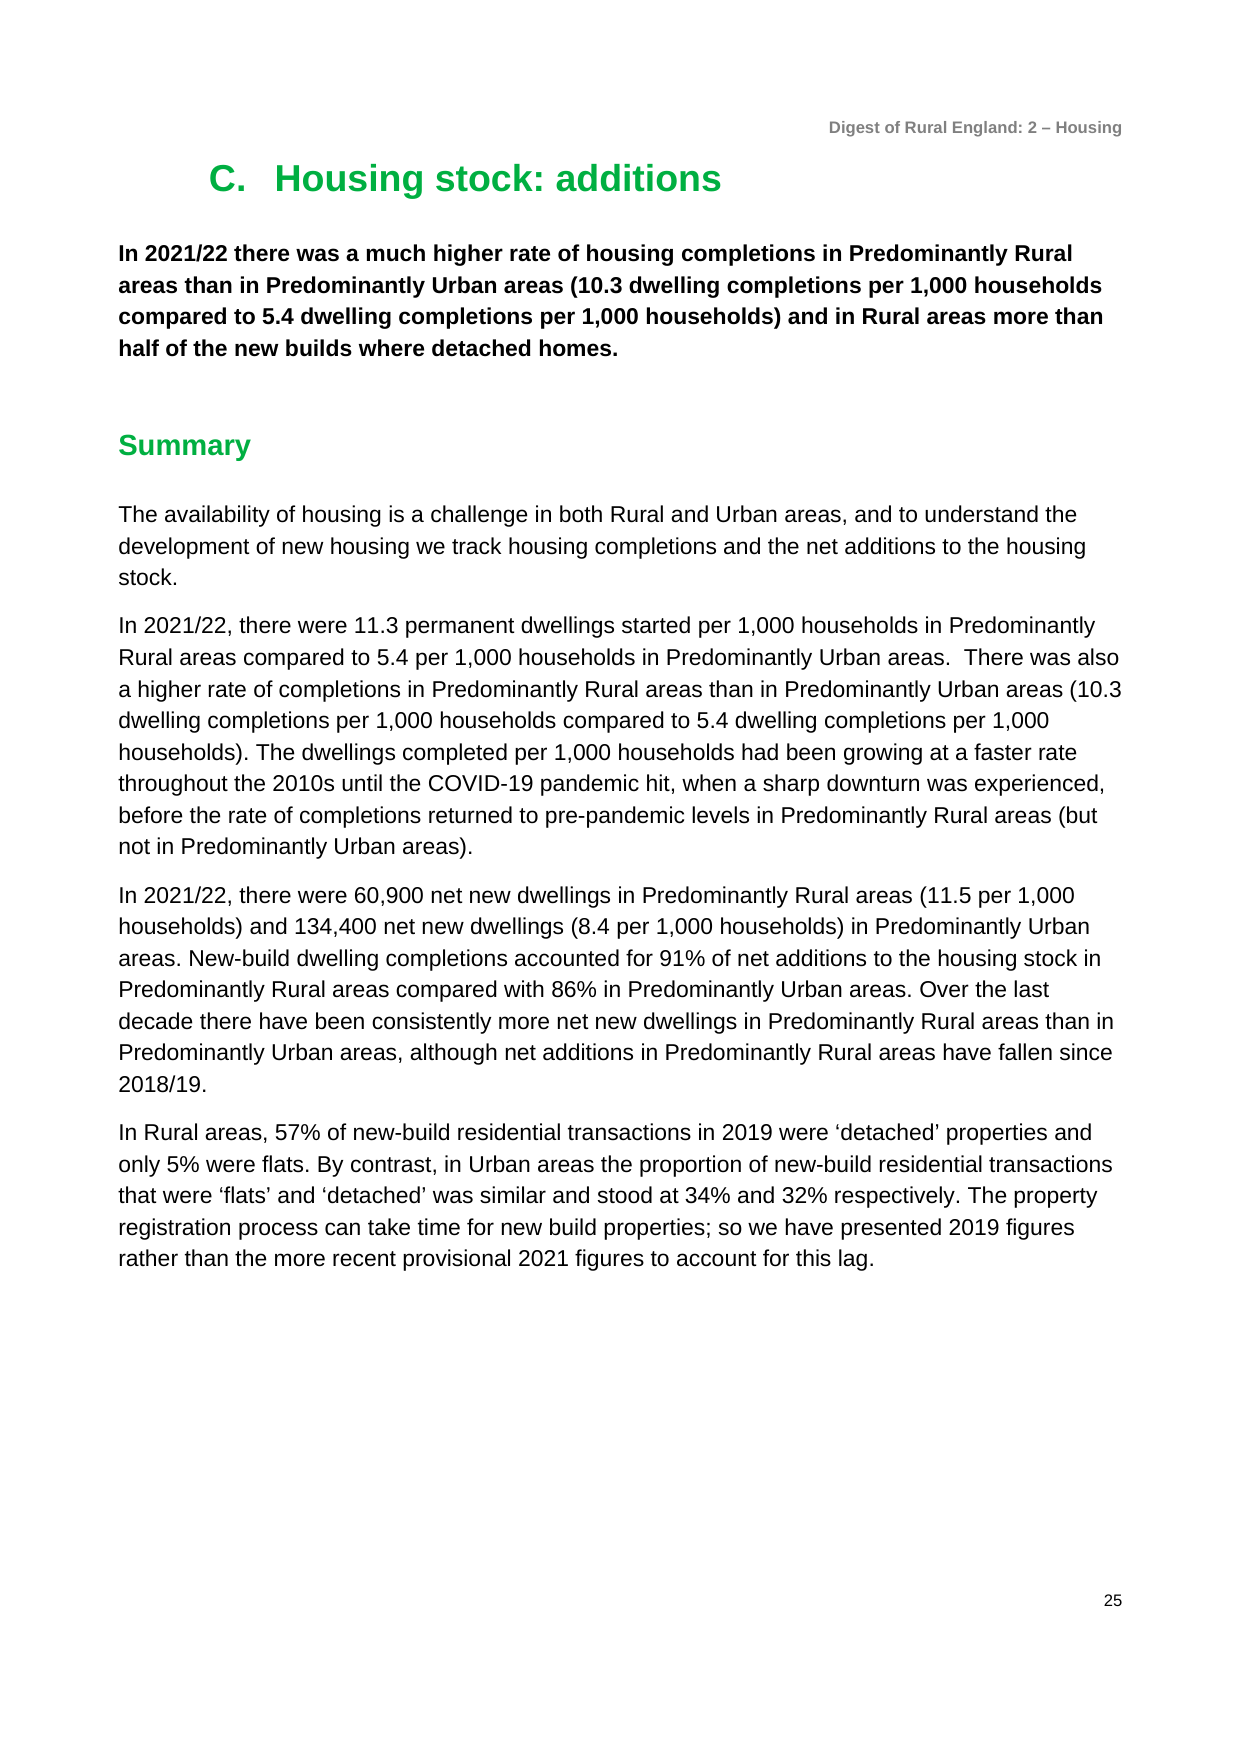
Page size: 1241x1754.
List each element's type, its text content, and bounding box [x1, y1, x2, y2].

text In 2021/22 there was a much higher rate of housing completions in Predominantly Rural areas than in Predominantly Urban areas (10.3 dwelling completions per 1,000 households compared to 5.4 dwelling completions per 1,000 households) and in Rural areas more than half of the new builds where detached homes. [118, 240, 1122, 361]
text In 2021/22, there were 60,900 net new dwellings in Predominantly Rural areas (11.5 per 1,000 households) and 134,400 net new dwellings (8.4 per 1,000 households) in Predominantly Urban areas. New-build dwelling completions accounted for 91% of net additions to the housing stock in Predominantly Rural areas compared with 86% in Predominantly Urban areas. Over the last decade there have been consistently more net new dwellings in Predominantly Rural areas than in Predominantly Urban areas, although net additions in Predominantly Rural areas have fallen since 2018/19. [118, 882, 1122, 1097]
subtitle Housing stock: additions [209, 156, 1122, 199]
subtitle Summary [118, 428, 1122, 461]
text In Rural areas, 57% of new-build residential transactions in 2019 were ‘detached’ properties and only 5% were flats. By contrast, in Urban areas the proportion of new-build residential transactions that were ‘flats’ and ‘detached’ was similar and stood at 34% and 32% respectively. The property registration process can take time for new build properties; so we have presented 2019 figures rather than the more recent provisional 2021 figures to account for this lag. [118, 1119, 1122, 1272]
text The availability of housing is a challenge in both Rural and Urban areas, and to understand the development of new housing we track housing completions and the net additions to the housing stock. [118, 501, 1122, 591]
text In 2021/22, there were 11.3 permanent dwellings started per 1,000 households in Predominantly Rural areas compared to 5.4 per 1,000 households in Predominantly Urban areas. There was also a higher rate of completions in Predominantly Rural areas than in Predominantly Urban areas (10.3 dwelling completions per 1,000 households compared to 5.4 dwelling completions per 1,000 households). The dwellings completed per 1,000 households had been growing at a faster rate throughout the 2010s until the COVID-19 pandemic hit, when a sharp downturn was experienced, before the rate of completions returned to pre-pandemic levels in Predominantly Rural areas (but not in Predominantly Urban areas). [118, 612, 1122, 860]
